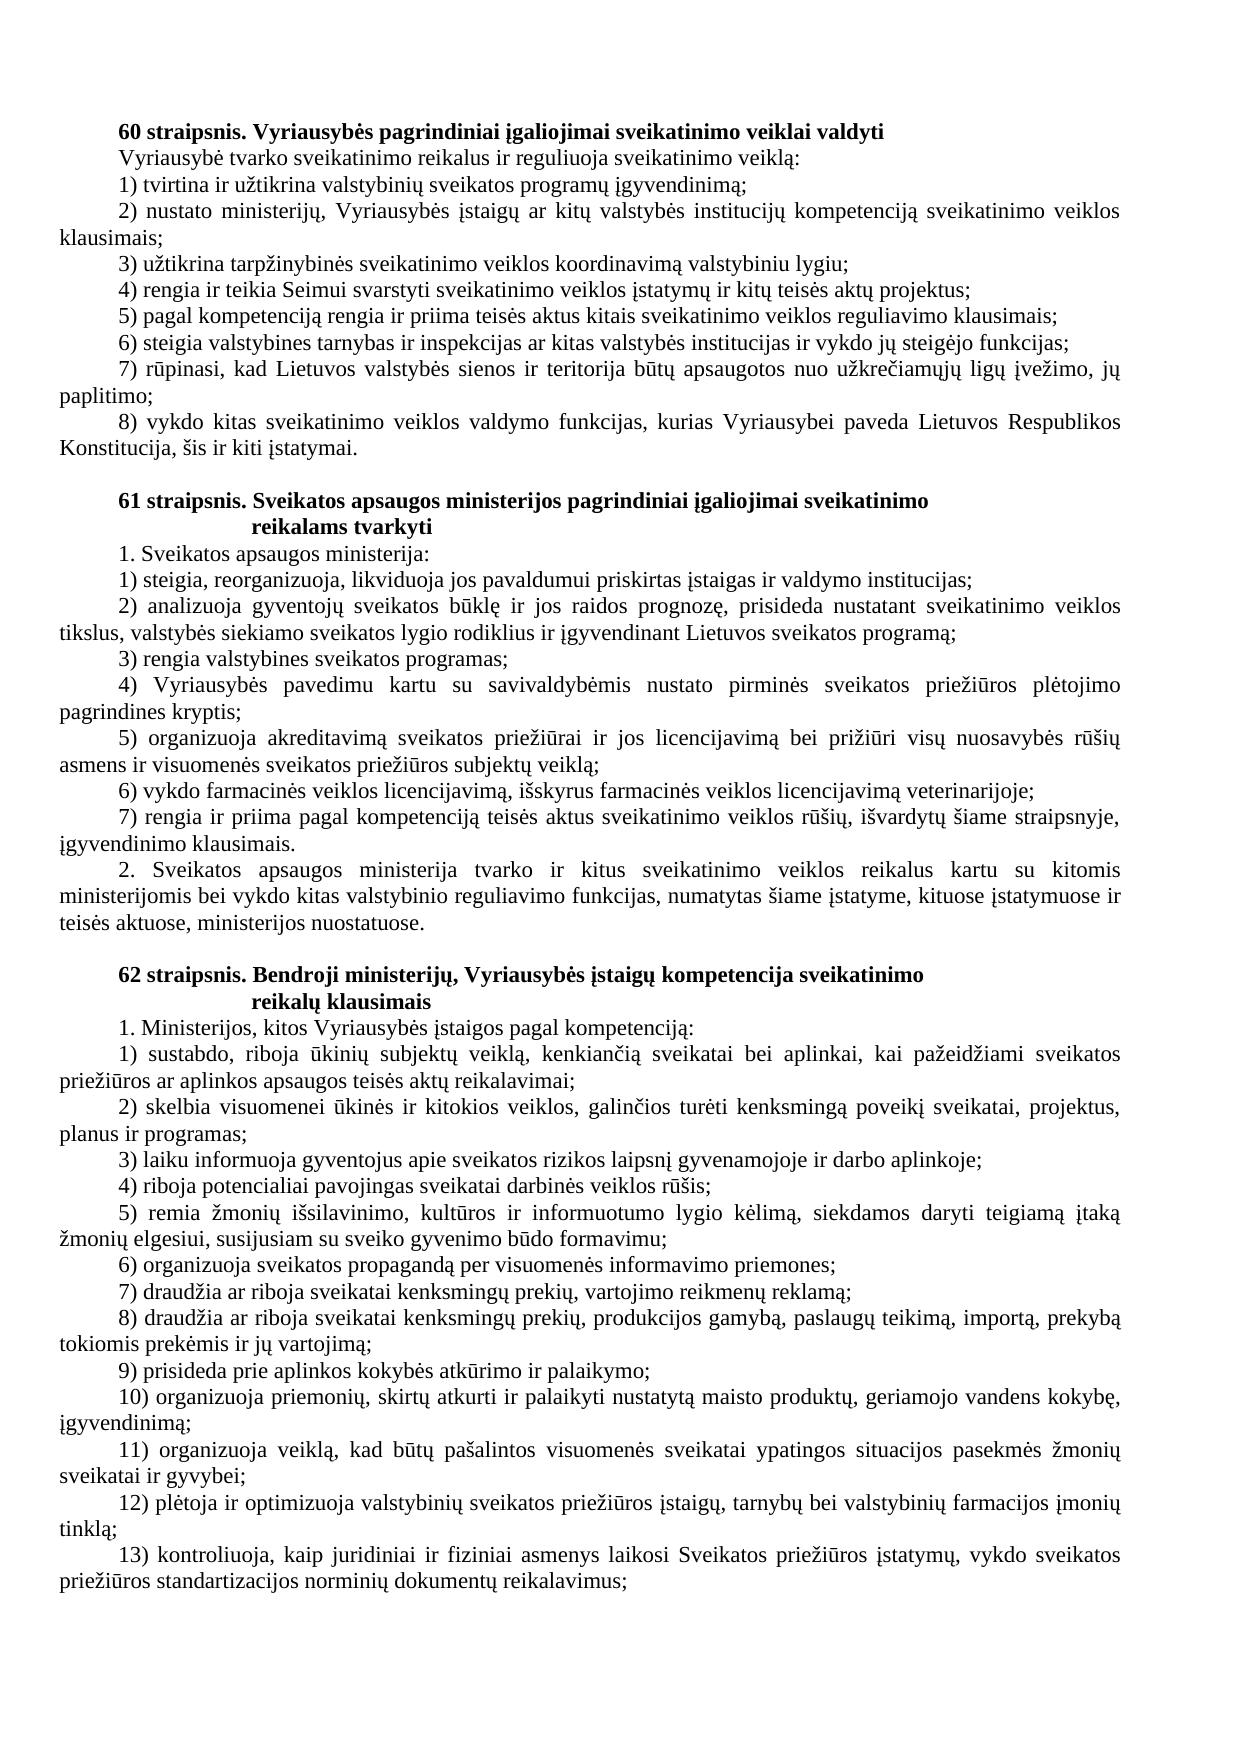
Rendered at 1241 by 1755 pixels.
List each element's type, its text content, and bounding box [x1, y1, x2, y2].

text 11) organizuoja veiklą, kad būtų pašalintos visuomenės sveikatai ypatingos situacijos pasekmės žmonių sveikatai ir gyvybei; [59, 1436, 1122, 1488]
text 9) prisideda prie aplinkos kokybės atkūrimo ir palaikymo; [59, 1357, 1122, 1383]
text 10) organizuoja priemonių, skirtų atkurti ir palaikyti nustatytą maisto produktų, geriamojo vandens kokybę, įgyvendinimą; [59, 1383, 1122, 1436]
text 2) analizuoja gyventojų sveikatos būklę ir jos raidos prognozę, prisideda nustatant sveikatinimo veiklos tikslus, valstybės siekiamo sveikatos lygio rodiklius ir įgyvendinant Lietuvos sveikatos programą; [59, 592, 1122, 645]
text 1. Ministerijos, kitos Vyriausybės įstaigos pagal kompetenciją: [59, 1014, 1122, 1041]
text 13) kontroliuoja, kaip juridiniai ir fiziniai asmenys laikosi Sveikatos priežiūros įstatymų, vykdo sveikatos priežiūros standartizacijos norminių dokumentų reikalavimus; [59, 1541, 1122, 1594]
text 5) pagal kompetenciją rengia ir priima teisės aktus kitais sveikatinimo veiklos reguliavimo klausimais; [59, 303, 1122, 329]
text 2) skelbia visuomenei ūkinės ir kitokios veiklos, galinčios turėti kenksmingą poveikį sveikatai, projektus, planus ir programas; [59, 1093, 1122, 1146]
text 60 straipsnis. Vyriausybės pagrindiniai įgaliojimai sveikatinimo veiklai valdyti [59, 118, 1122, 144]
text 7) draudžia ar riboja sveikatai kenksmingų prekių, vartojimo reikmenų reklamą; [59, 1278, 1122, 1304]
text 2. Sveikatos apsaugos ministerija tvarko ir kitus sveikatinimo veiklos reikalus kartu su kitomis ministerijomis bei vykdo kitas valstybinio reguliavimo funkcijas, numatytas šiame įstatyme, kituose įstatymuose ir teisės aktuose, ministerijos nuostatuose. [59, 856, 1122, 935]
text reikalų klausimais [251, 988, 1122, 1014]
text 4) rengia ir teikia Seimui svarstyti sveikatinimo veiklos įstatymų ir kitų teisės aktų projektus; [59, 276, 1122, 303]
text 6) organizuoja sveikatos propagandą per visuomenės informavimo priemones; [59, 1251, 1122, 1278]
text 5) remia žmonių išsilavinimo, kultūros ir informuotumo lygio kėlimą, siekdamos daryti teigiamą įtaką žmonių elgesiui, susijusiam su sveiko gyvenimo būdo formavimu; [59, 1199, 1122, 1251]
text 1) steigia, reorganizuoja, likviduoja jos pavaldumui priskirtas įstaigas ir valdymo institucijas; [59, 566, 1122, 592]
text 6) steigia valstybines tarnybas ir inspekcijas ar kitas valstybės institucijas ir vykdo jų steigėjo funkcijas; [59, 329, 1122, 355]
text 8) draudžia ar riboja sveikatai kenksmingų prekių, produkcijos gamybą, paslaugų teikimą, importą, prekybą tokiomis prekėmis ir jų vartojimą; [59, 1304, 1122, 1357]
text 3) laiku informuoja gyventojus apie sveikatos rizikos laipsnį gyvenamojoje ir darbo aplinkoje; [59, 1146, 1122, 1172]
text 4) Vyriausybės pavedimu kartu su savivaldybėmis nustato pirminės sveikatos priežiūros plėtojimo pagrindines kryptis; [59, 672, 1122, 724]
text 2) nustato ministerijų, Vyriausybės įstaigų ar kitų valstybės institucijų kompetenciją sveikatinimo veiklos klausimais; [59, 197, 1122, 250]
text Vyriausybė tvarko sveikatinimo reikalus ir reguliuoja sveikatinimo veiklą: [59, 144, 1122, 171]
text 1) sustabdo, riboja ūkinių subjektų veiklą, kenkiančią sveikatai bei aplinkai, kai pažeidžiami sveikatos priežiūros ar aplinkos apsaugos teisės aktų reikalavimai; [59, 1041, 1122, 1093]
text 7) rūpinasi, kad Lietuvos valstybės sienos ir teritorija būtų apsaugotos nuo užkrečiamųjų ligų įvežimo, jų paplitimo; [59, 355, 1122, 408]
text 6) vykdo farmacinės veiklos licencijavimą, išskyrus farmacinės veiklos licencijavimą veterinarijoje; [59, 777, 1122, 803]
text 5) organizuoja akreditavimą sveikatos priežiūrai ir jos licencijavimą bei prižiūri visų nuosavybės rūšių asmens ir visuomenės sveikatos priežiūros subjektų veiklą; [59, 724, 1122, 777]
text 62 straipsnis. Bendroji ministerijų, Vyriausybės įstaigų kompetencija sveikatinimo [118, 961, 1122, 988]
text 12) plėtoja ir optimizuoja valstybinių sveikatos priežiūros įstaigų, tarnybų bei valstybinių farmacijos įmonių tinklą; [59, 1488, 1122, 1541]
text 8) vykdo kitas sveikatinimo veiklos valdymo funkcijas, kurias Vyriausybei paveda Lietuvos Respublikos Konstitucija, šis ir kiti įstatymai. [59, 408, 1122, 461]
text 3) užtikrina tarpžinybinės sveikatinimo veiklos koordinavimą valstybiniu lygiu; [59, 250, 1122, 276]
text 3) rengia valstybines sveikatos programas; [59, 645, 1122, 672]
text 7) rengia ir priima pagal kompetenciją teisės aktus sveikatinimo veiklos rūšių, išvardytų šiame straipsnyje, įgyvendinimo klausimais. [59, 803, 1122, 856]
text reikalams tvarkyti [251, 513, 1122, 540]
text 1. Sveikatos apsaugos ministerija: [59, 540, 1122, 566]
text 4) riboja potencialiai pavojingas sveikatai darbinės veiklos rūšis; [59, 1172, 1122, 1199]
text 1) tvirtina ir užtikrina valstybinių sveikatos programų įgyvendinimą; [59, 171, 1122, 197]
text 61 straipsnis. Sveikatos apsaugos ministerijos pagrindiniai įgaliojimai sveikatinimo [118, 487, 1122, 513]
